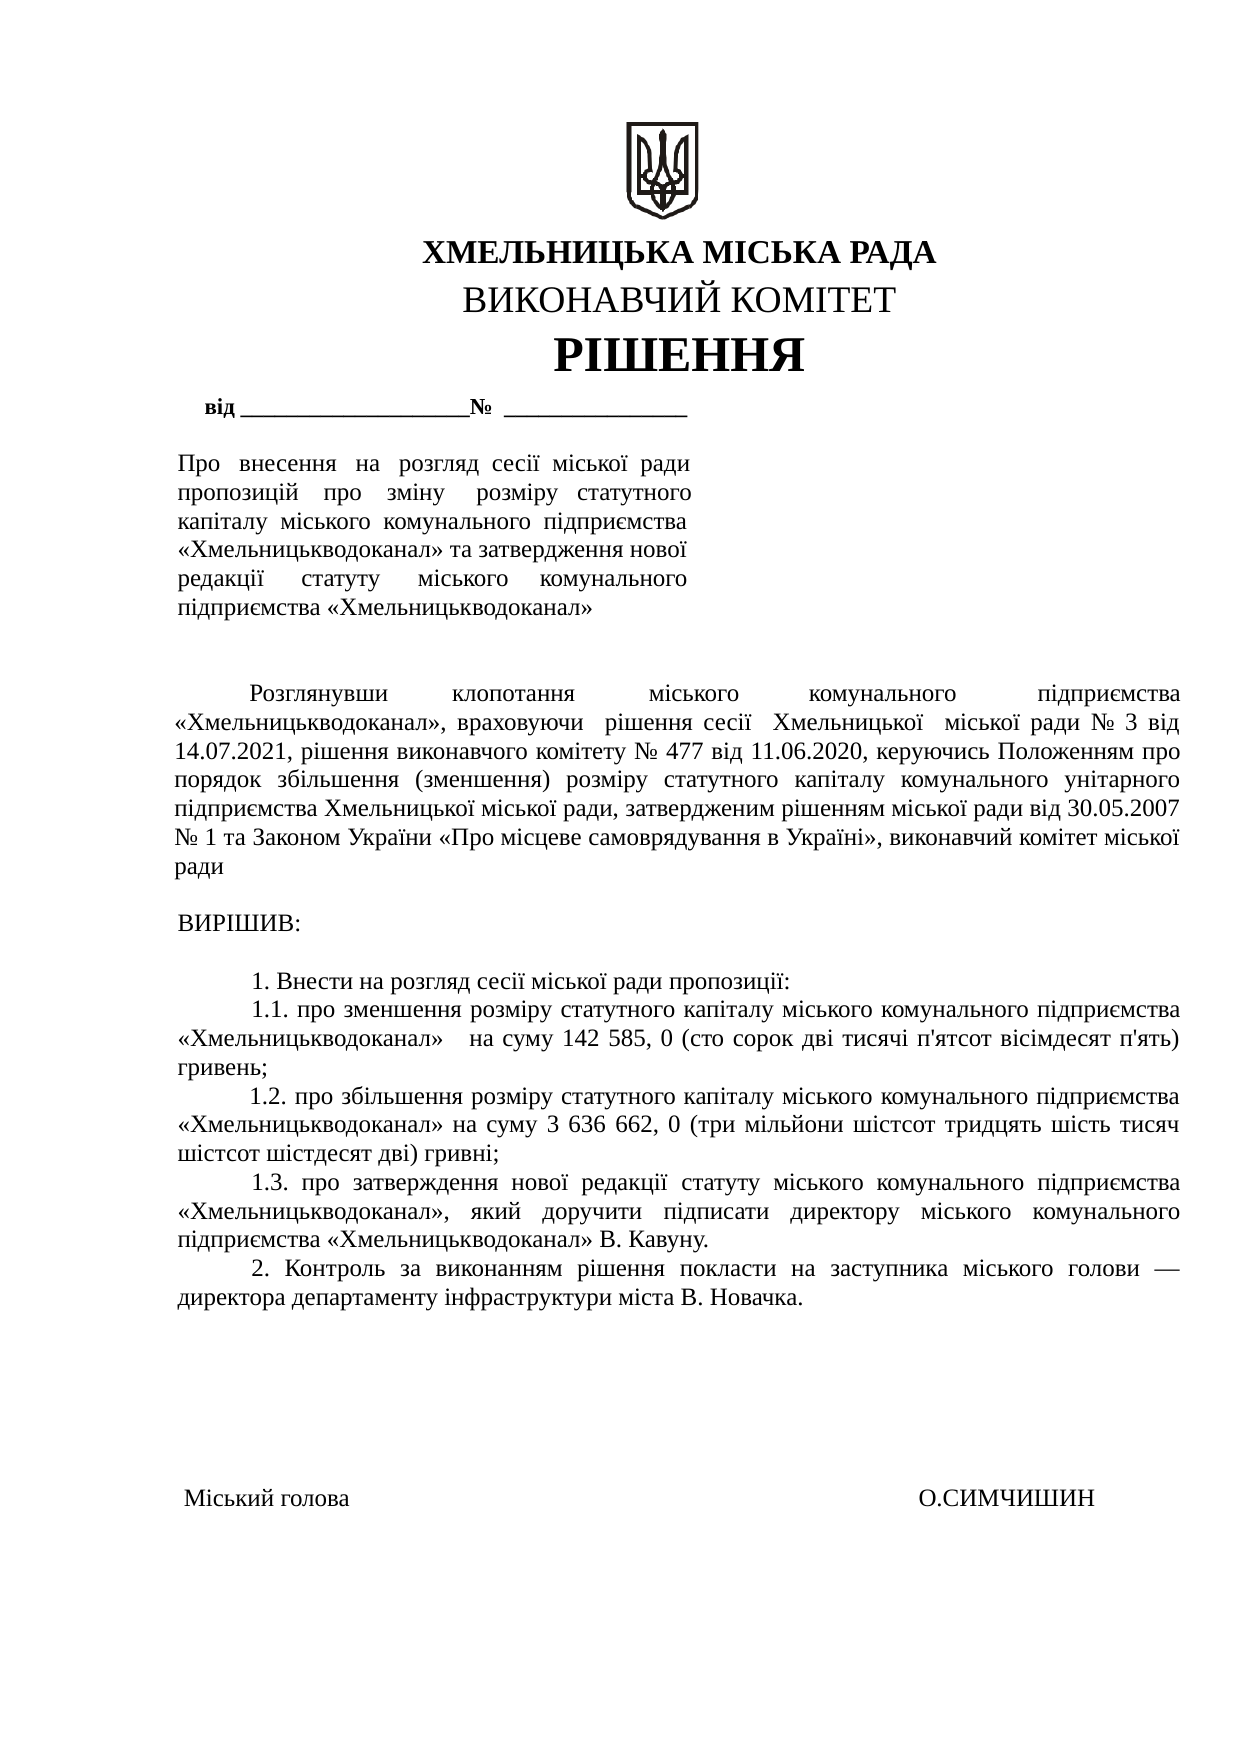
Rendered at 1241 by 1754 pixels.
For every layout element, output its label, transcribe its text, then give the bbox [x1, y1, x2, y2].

text ХМЕЛЬНИЦЬКА МІСЬКА РАДА [177, 233, 1181, 271]
text Про внесення на розгляд сесії міської ради [177, 448, 1181, 477]
text Міський голова О.СИМЧИШИН [177, 1483, 1181, 1512]
text 1.1. про зменшення розміру статутного капіталу міського комунального підприємства «Хмельницькводоканал» на суму 142 585, 0 (сто сорок дві тисячі п'ятсот вісімдесят п'ять) гривень; [177, 994, 1181, 1081]
text Розглянувши клопотання міського комунального підприємства «Хмельницькводоканал», враховуючи рішення сесії Хмельницької міської ради № 3 від 14.07.2021, рішення виконавчого комітету № 477 від 11.06.2020, керуючись Положенням про порядок збільшення (зменшення) розміру статутного капіталу комунального унітарного підприємства Хмельницької міської ради, затвердженим рішенням міської ради від 30.05.2007 № 1 та Законом України «Про місцеве самоврядування в Україні», виконавчий комітет міської ради [174, 678, 1181, 879]
text капіталу міського комунального підприємства [177, 506, 1181, 534]
text пропозицій про зміну розміру статутного [177, 477, 1181, 506]
text «Хмельницькводоканал» та затвердження нової [177, 534, 1181, 563]
text 1. Внести на розгляд сесії міської ради пропозиції: [177, 966, 1181, 994]
text від ____________________№ ________________ [204, 393, 1178, 419]
text РІШЕННЯ [177, 325, 1181, 382]
text підприємства «Хмельницькводоканал» [177, 592, 1181, 621]
text 1.3. про затверждення нової редакції cтатуту міського комунального підприємства «Хмельницькводоканал», який доручити підписати директору міського комунального підприємства «Хмельницькводоканал» В. Кавуну. [177, 1167, 1181, 1253]
text редакції статуту міського комунального [177, 563, 1181, 592]
text ВИКОНАВЧИЙ КОМІТЕТ [177, 277, 1181, 320]
text 1.2. про збільшення розміру статутного капіталу міського комунального підприємства «Хмельницькводоканал» на суму 3 636 662, 0 (три мільйони шістсот тридцять шість тисяч шістсот шістдесят дві) гривні; [177, 1081, 1181, 1167]
text 2. Контроль за виконанням рішення покласти на заступника міського голови — директора департаменту інфраструктури міста В. Новачка. [177, 1253, 1181, 1311]
text ВИРІШИВ: [177, 908, 1181, 937]
